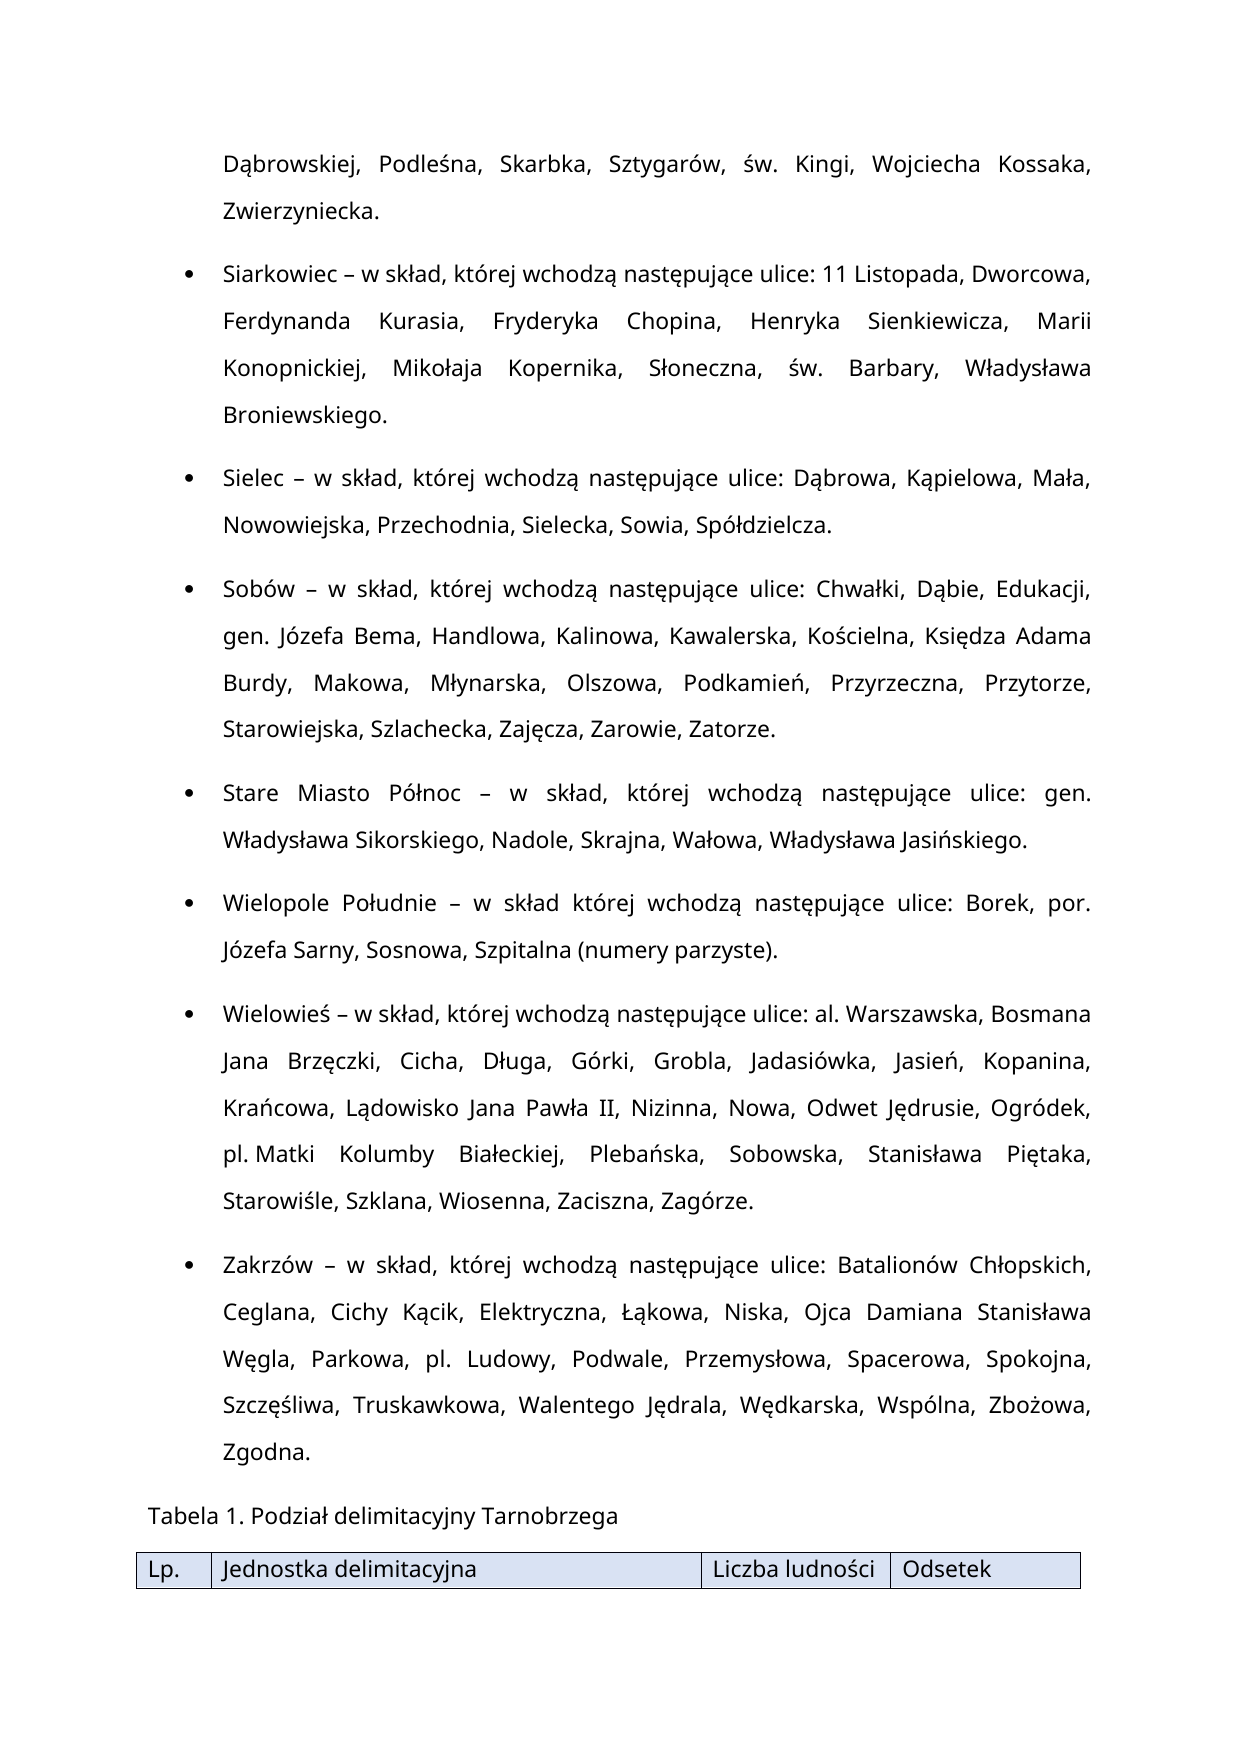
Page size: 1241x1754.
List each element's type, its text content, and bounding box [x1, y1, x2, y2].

list Wielopole Południe – w skład której wchodzą następujące ulice: Borek, por. Józefa Sarny, Sosnowa, Szpitalna (numery parzyste). [185, 887, 1092, 965]
list Siarkowiec – w skład, której wchodzą następujące ulice: 11 Listopada, Dworcowa, Ferdynanda Kurasia, Fryderyka Chopina, Henryka Sienkiewicza, Marii Konopnickiej, Mikołaja Kopernika, Słoneczna, św. Barbary, Władysława Broniewskiego. [185, 258, 1092, 430]
table_header Lp. [137, 1553, 211, 1587]
table_header Jednostka delimitacyjna [212, 1553, 701, 1587]
list Sielec – w skład, której wchodzą następujące ulice: Dąbrowa, Kąpielowa, Mała, Nowowiejska, Przechodnia, Sielecka, Sowia, Spółdzielcza. [185, 462, 1092, 540]
text Tabela 1. Podział delimitacyjny Tarnobrzega [148, 1500, 1092, 1531]
list Wielowieś – w skład, której wchodzą następujące ulice: al. Warszawska, Bosmana Jana Brzęczki, Cicha, Długa, Górki, Grobla, Jadasiówka, Jasień, Kopanina, Krańcowa, Lądowisko Jana Pawła II, Nizinna, Nowa, Odwet Jędrusie, Ogródek, pl. Matki Kolumby Białeckiej, Plebańska, Sobowska, Stanisława Piętaka, Starowiśle, Szklana, Wiosenna, Zaciszna, Zagórze. [185, 998, 1092, 1216]
list Sobów – w skład, której wchodzą następujące ulice: Chwałki, Dąbie, Edukacji, gen. Józefa Bema, Handlowa, Kalinowa, Kawalerska, Kościelna, Księdza Adama Burdy, Makowa, Młynarska, Olszowa, Podkamień, Przyrzeczna, Przytorze, Starowiejska, Szlachecka, Zajęcza, Zarowie, Zatorze. [185, 573, 1092, 744]
list Dąbrowskiej, Podleśna, Skarbka, Sztygarów, św. Kingi, Wojciecha Kossaka, Zwierzyniecka. [185, 148, 1092, 226]
table_header Liczba ludności [702, 1553, 890, 1587]
list Stare Miasto Północ – w skład, której wchodzą następujące ulice: gen. Władysława Sikorskiego, Nadole, Skrajna, Wałowa, Władysława Jasińskiego. [185, 777, 1092, 855]
list Zakrzów – w skład, której wchodzą następujące ulice: Batalionów Chłopskich, Ceglana, Cichy Kącik, Elektryczna, Łąkowa, Niska, Ojca Damiana Stanisława Węgla, Parkowa, pl. Ludowy, Podwale, Przemysłowa, Spacerowa, Spokojna, Szczęśliwa, Truskawkowa, Walentego Jędrala, Wędkarska, Wspólna, Zbożowa, Zgodna. [185, 1249, 1092, 1467]
table_header Odsetek [891, 1553, 1080, 1587]
